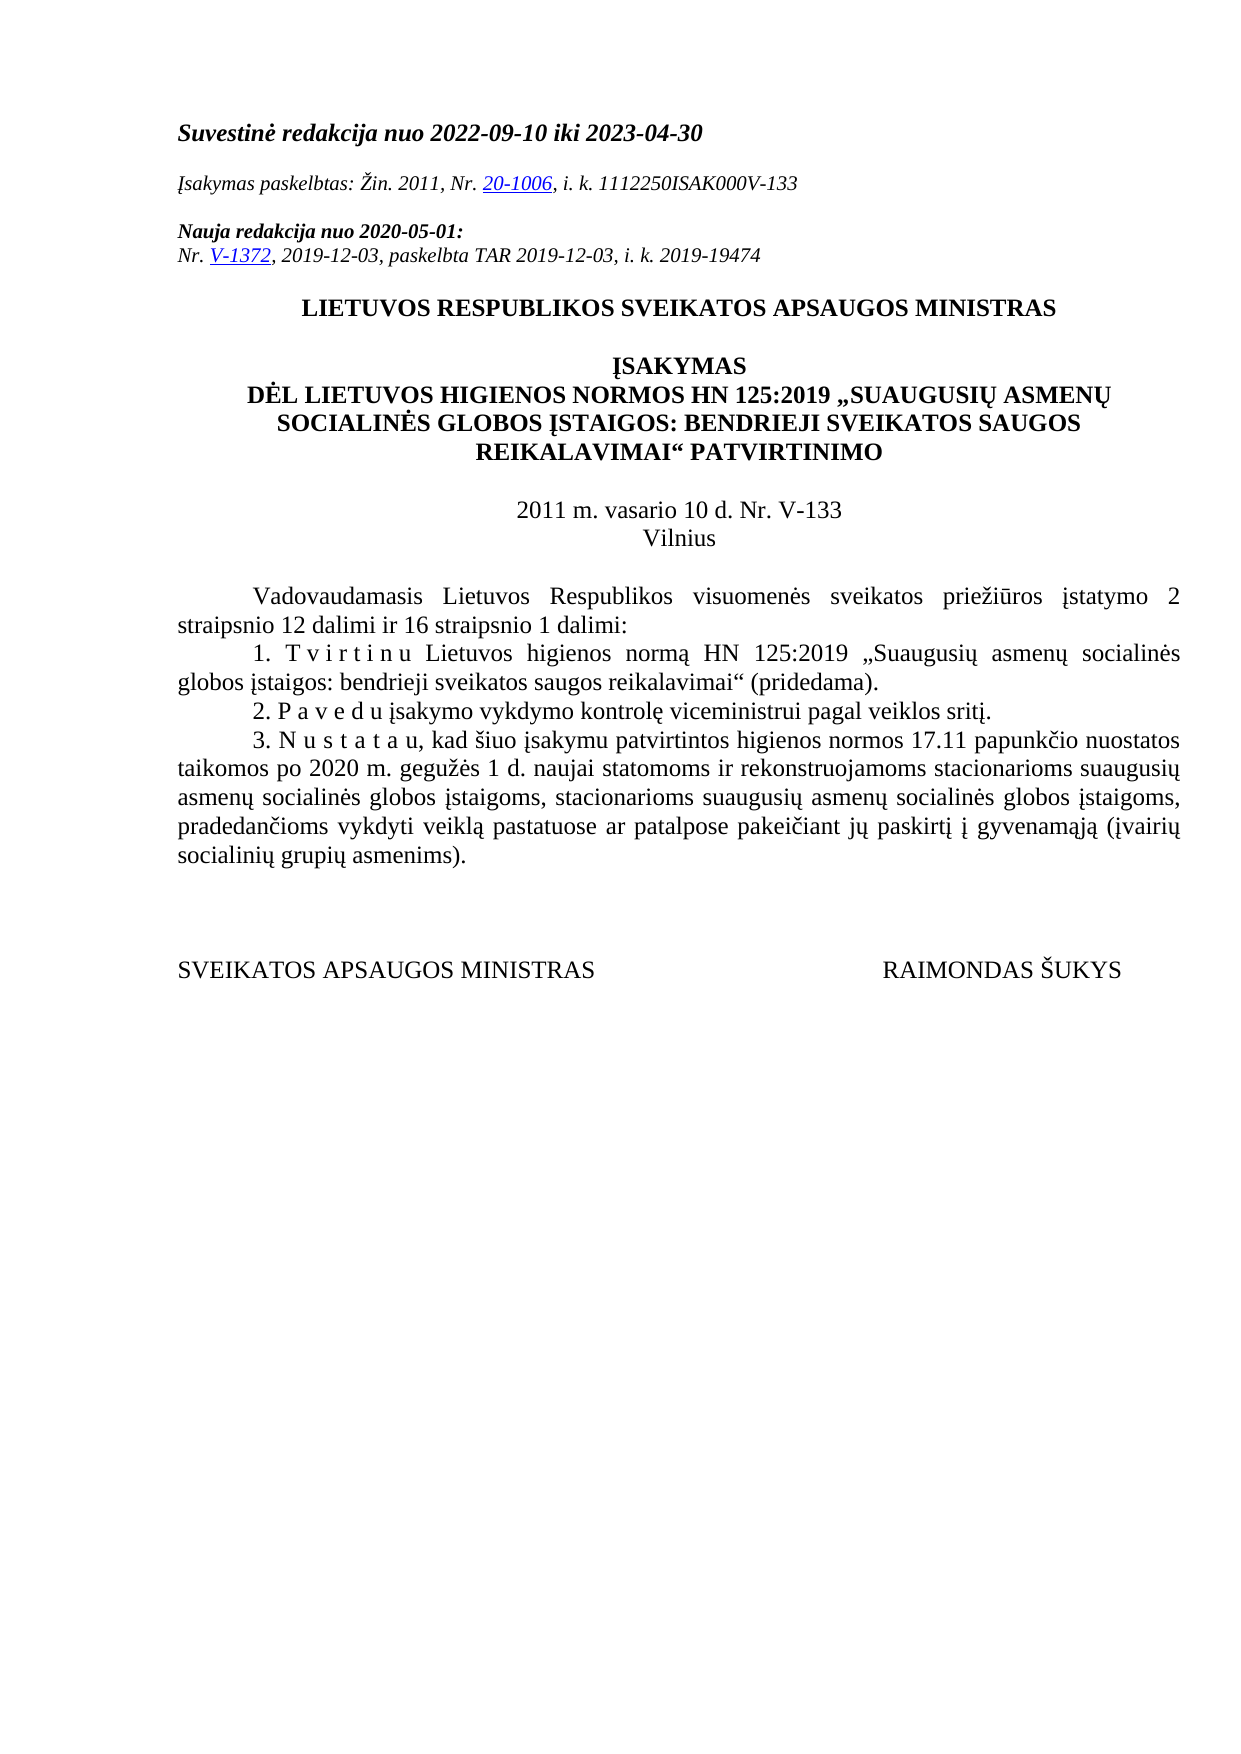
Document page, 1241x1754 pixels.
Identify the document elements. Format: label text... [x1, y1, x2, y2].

text Nr. V-1372, 2019-12-03, paskelbta TAR 2019-12-03, i. k. 2019-19474 [177, 243, 1181, 267]
text ĮSAKYMAS [177, 351, 1181, 380]
text Nauja redakcija nuo 2020-05-01: [177, 219, 1181, 243]
text SVEIKATOS APSAUGOS MINISTRAS RAIMONDAS ŠUKYS [177, 955, 1181, 983]
text DĖL LIETUVOS HIGIENOS NORMOS HN 125:2019 „SUAUGUSIŲ ASMENŲ SOCIALINĖS GLOBOS ĮSTAIGOS: BENDRIEJI SVEIKATOS SAUGOS REIKALAVIMAI“ PATVIRTINIMO [177, 380, 1181, 466]
text 2. P a v e d u įsakymo vykdymo kontrolę viceministrui pagal veiklos sritį. [177, 696, 1181, 725]
text Įsakymas paskelbtas: Žin. 2011, Nr. 20-1006, i. k. 1112250ISAK000V-133 [177, 171, 1181, 195]
text Suvestinė redakcija nuo 2022-09-10 iki 2023-04-30 [177, 118, 1181, 147]
text Vadovaudamasis Lietuvos Respublikos visuomenės sveikatos priežiūros įstatymo 2 straipsnio 12 dalimi ir 16 straipsnio 1 dalimi: [177, 581, 1181, 638]
text 2011 m. vasario 10 d. Nr. V-133 [177, 495, 1181, 523]
text 3. N u s t a t a u, kad šiuo įsakymu patvirtintos higienos normos 17.11 papunkčio nuostatos taikomos po 2020 m. gegužės 1 d. naujai statomoms ir rekonstruojamoms stacionarioms suaugusių asmenų socialinės globos įstaigoms, stacionarioms suaugusių asmenų socialinės globos įstaigoms, pradedančioms vykdyti veiklą pastatuose ar patalpose pakeičiant jų paskirtį į gyvenamąją (įvairių socialinių grupių asmenims). [177, 725, 1181, 868]
text 1. T v i r t i n u Lietuvos higienos normą HN 125:2019 „Suaugusių asmenų socialinės globos įstaigos: bendrieji sveikatos saugos reikalavimai“ (pridedama). [177, 638, 1181, 696]
text Vilnius [177, 523, 1181, 552]
text LIETUVOS RESPUBLIKOS SVEIKATOS APSAUGOS MINISTRAS [177, 293, 1181, 322]
